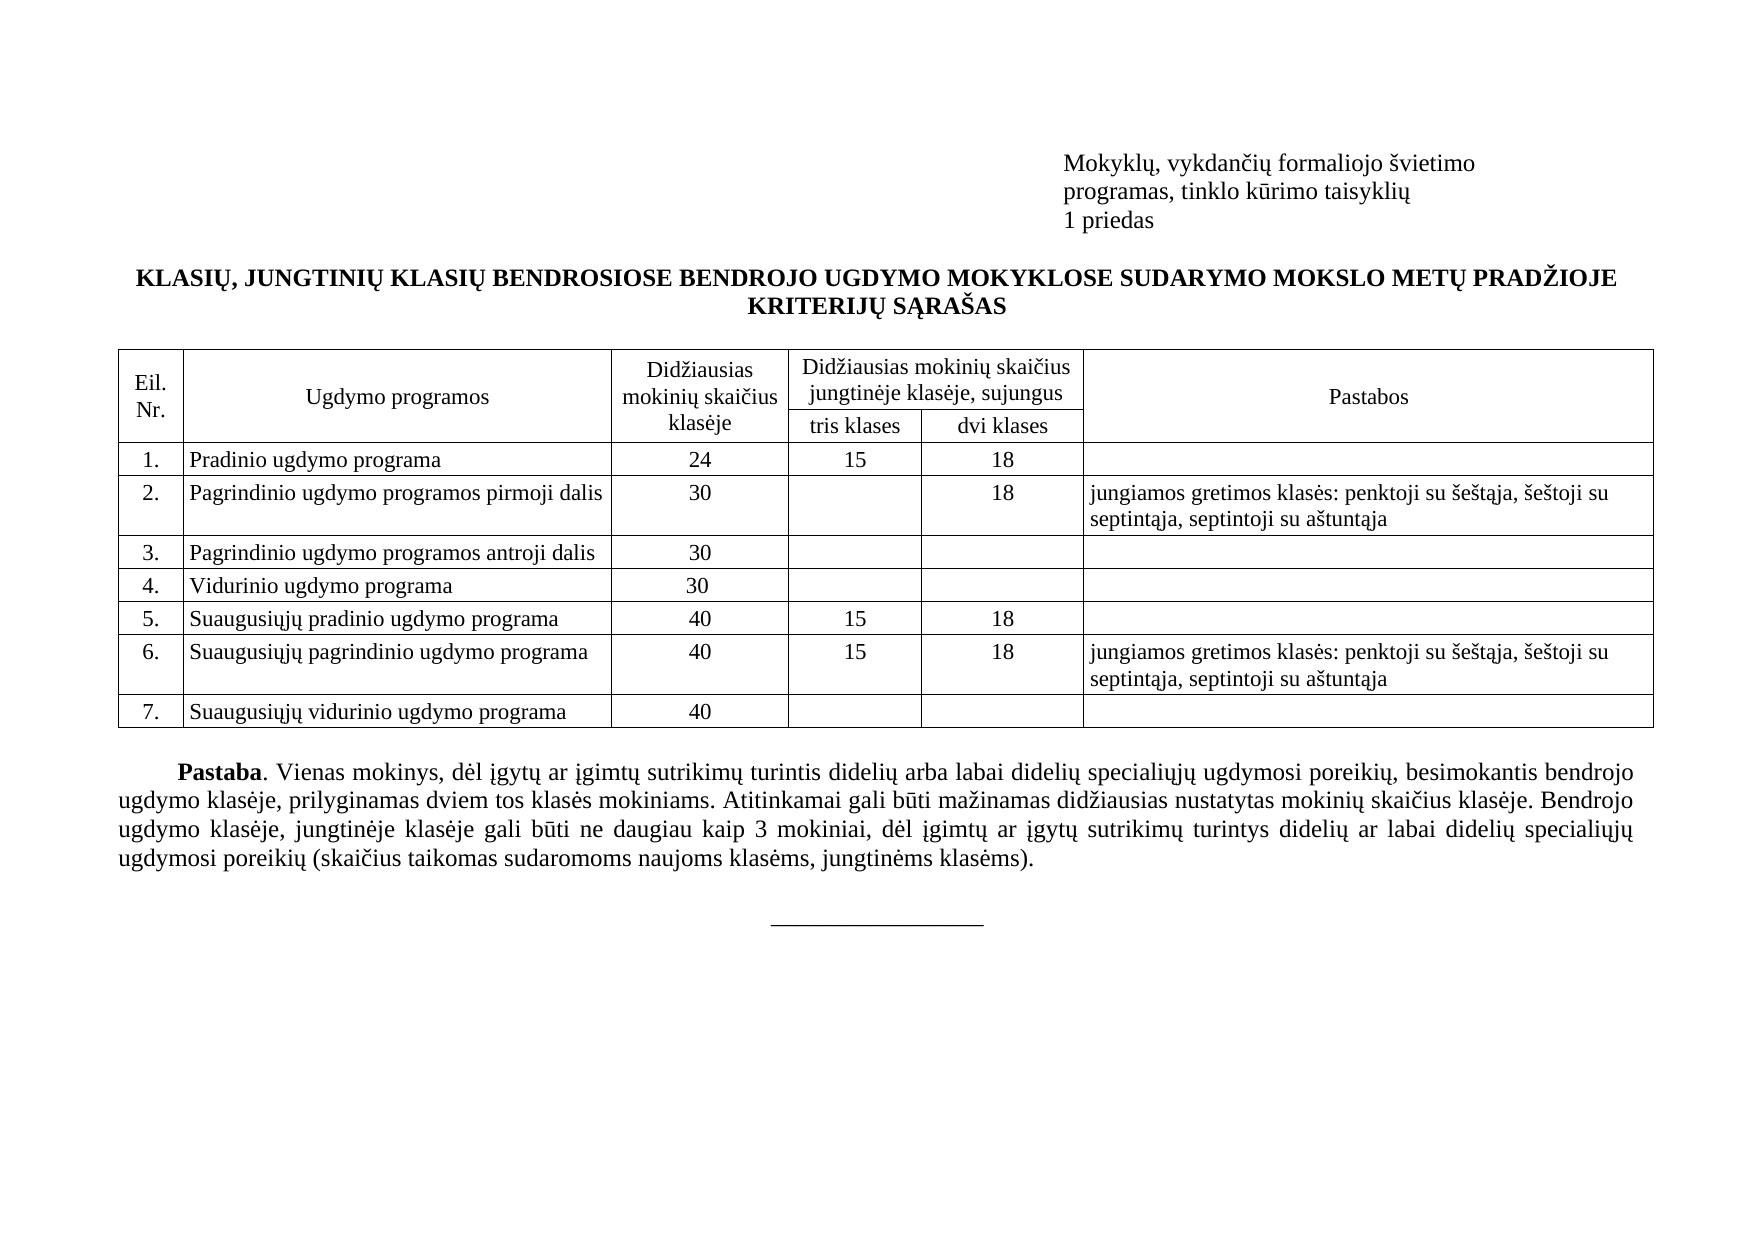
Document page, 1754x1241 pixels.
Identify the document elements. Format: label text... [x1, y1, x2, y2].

text KLASIŲ, JUNGTINIŲ KLASIŲ BENDROSIOSE BENDROJO UGDYMO MOKYKLOSE SUDARYMO MOKSLO METŲ PRADŽIOJE KRITERIJŲ sąrašas [118, 263, 1636, 320]
table_cell dvi klases [922, 410, 1083, 442]
table_cell [1084, 602, 1653, 634]
table_cell [789, 536, 921, 568]
table_cell [789, 569, 921, 601]
table_cell 40 [612, 602, 788, 634]
table_cell [922, 695, 1083, 727]
table_cell 2. [119, 476, 183, 534]
table_cell jungiamos gretimos klasės: penktoji su šeštąja, šeštoji su septintąja, septintoji su aštuntąja [1084, 476, 1653, 534]
table_cell Suaugusiųjų pagrindinio ugdymo programa [184, 635, 611, 694]
table_cell [1084, 569, 1653, 601]
table_cell [1084, 695, 1653, 727]
table_cell 18 [922, 635, 1083, 694]
table_cell 18 [922, 476, 1083, 534]
table_cell 15 [789, 443, 921, 475]
table_cell [789, 695, 921, 727]
table_cell 40 [612, 695, 788, 727]
table_cell 6. [119, 635, 183, 694]
table_cell 30 [612, 476, 788, 534]
table_cell Suaugusiųjų vidurinio ugdymo programa [184, 695, 611, 727]
text programas, tinklo kūrimo taisyklių [1063, 176, 1636, 205]
table_cell 5. [119, 602, 183, 634]
text _________________ [118, 901, 1636, 929]
table_cell jungiamos gretimos klasės: penktoji su šeštąja, šeštoji su septintąja, septintoji su aštuntąja [1084, 635, 1653, 694]
table_header Pastabos [1084, 350, 1653, 442]
table_cell 7. [119, 695, 183, 727]
table_cell Vidurinio ugdymo programa [184, 569, 611, 601]
table_cell Pradinio ugdymo programa [184, 443, 611, 475]
table_cell 3. [119, 536, 183, 568]
table_cell tris klases [789, 410, 921, 442]
table_cell 40 [612, 635, 788, 694]
table_cell [922, 536, 1083, 568]
table_cell [789, 476, 921, 534]
table_cell 15 [789, 635, 921, 694]
table_cell [1084, 536, 1653, 568]
table_cell 24 [612, 443, 788, 475]
table_cell Pagrindinio ugdymo programos pirmoji dalis [184, 476, 611, 534]
text Pastaba. Vienas mokinys, dėl įgytų ar įgimtų sutrikimų turintis didelių arba labai didelių specialiųjų ugdymosi poreikių, besimokantis bendrojo ugdymo klasėje, prilyginamas dviem tos klasės mokiniams. Atitinkamai gali būti mažinamas didžiausias nustatytas mokinių skaičius klasėje. Bendrojo ugdymo klasėje, jungtinėje klasėje gali būti ne daugiau kaip 3 mokiniai, dėl įgimtų ar įgytų sutrikimų turintys didelių ar labai didelių specialiųjų ugdymosi poreikių (skaičius taikomas sudaromoms naujoms klasėms, jungtinėms klasėms). [118, 757, 1636, 872]
text Mokyklų, vykdančių formaliojo švietimo [1063, 148, 1636, 176]
table_cell [1084, 443, 1653, 475]
table_cell 30 [612, 569, 788, 601]
table_header Didžiausias mokinių skaičius klasėje [612, 350, 788, 442]
table_cell 15 [789, 602, 921, 634]
table_cell [922, 569, 1083, 601]
table_header Eil. Nr. [119, 350, 183, 442]
table_cell 1. [119, 443, 183, 475]
text 1 priedas [1063, 205, 1636, 234]
table_cell Pagrindinio ugdymo programos antroji dalis [184, 536, 611, 568]
table_header Ugdymo programos [184, 350, 611, 442]
table_cell 4. [119, 569, 183, 601]
table_cell 18 [922, 602, 1083, 634]
table_header Didžiausias mokinių skaičius jungtinėje klasėje, sujungus [789, 350, 1083, 408]
table_cell 18 [922, 443, 1083, 475]
table_cell 30 [612, 536, 788, 568]
table_cell Suaugusiųjų pradinio ugdymo programa [184, 602, 611, 634]
